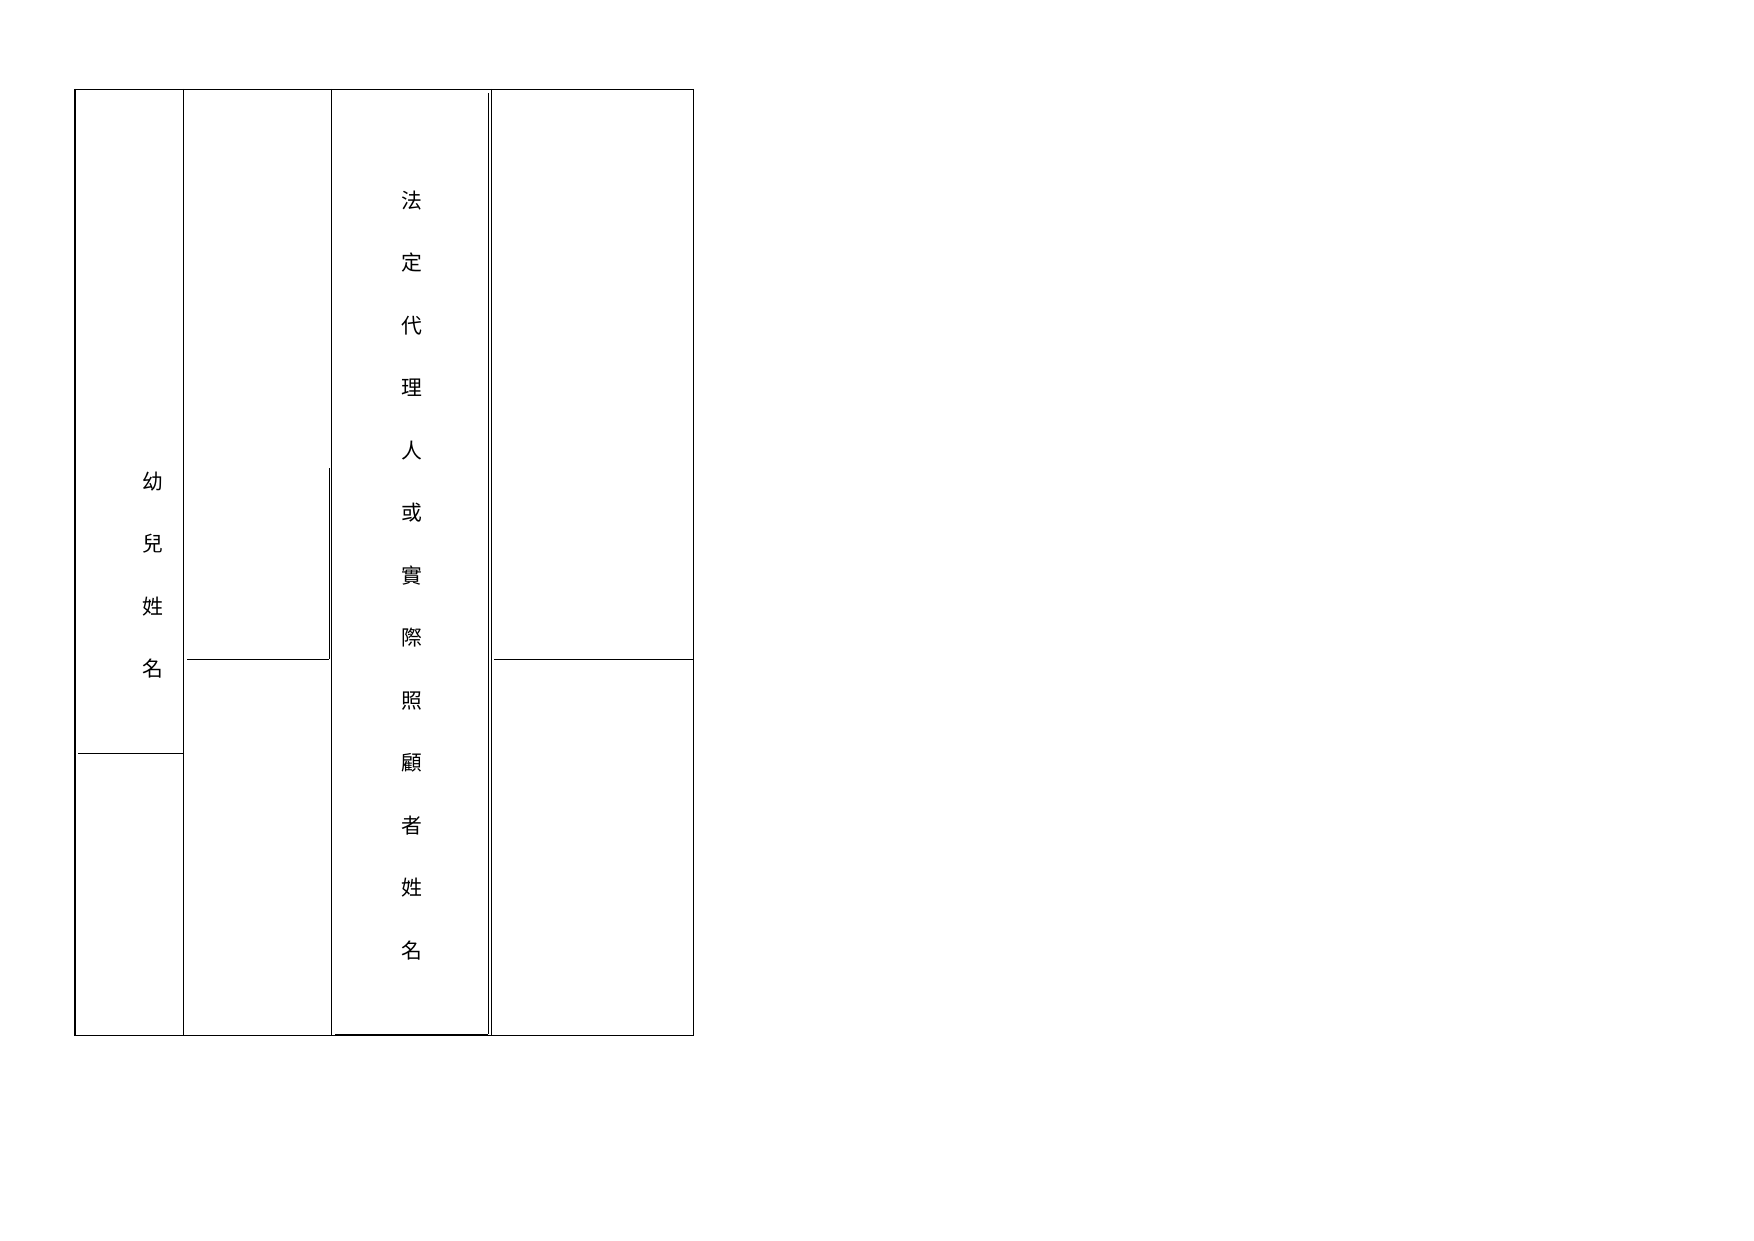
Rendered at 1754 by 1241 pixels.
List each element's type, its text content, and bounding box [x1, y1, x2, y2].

table_cell 法定代理人或實際照顧者姓名 [332, 90, 491, 1034]
table_cell [184, 90, 331, 1034]
table_cell 幼兒姓名 [76, 90, 183, 1034]
table_cell [492, 90, 693, 1034]
